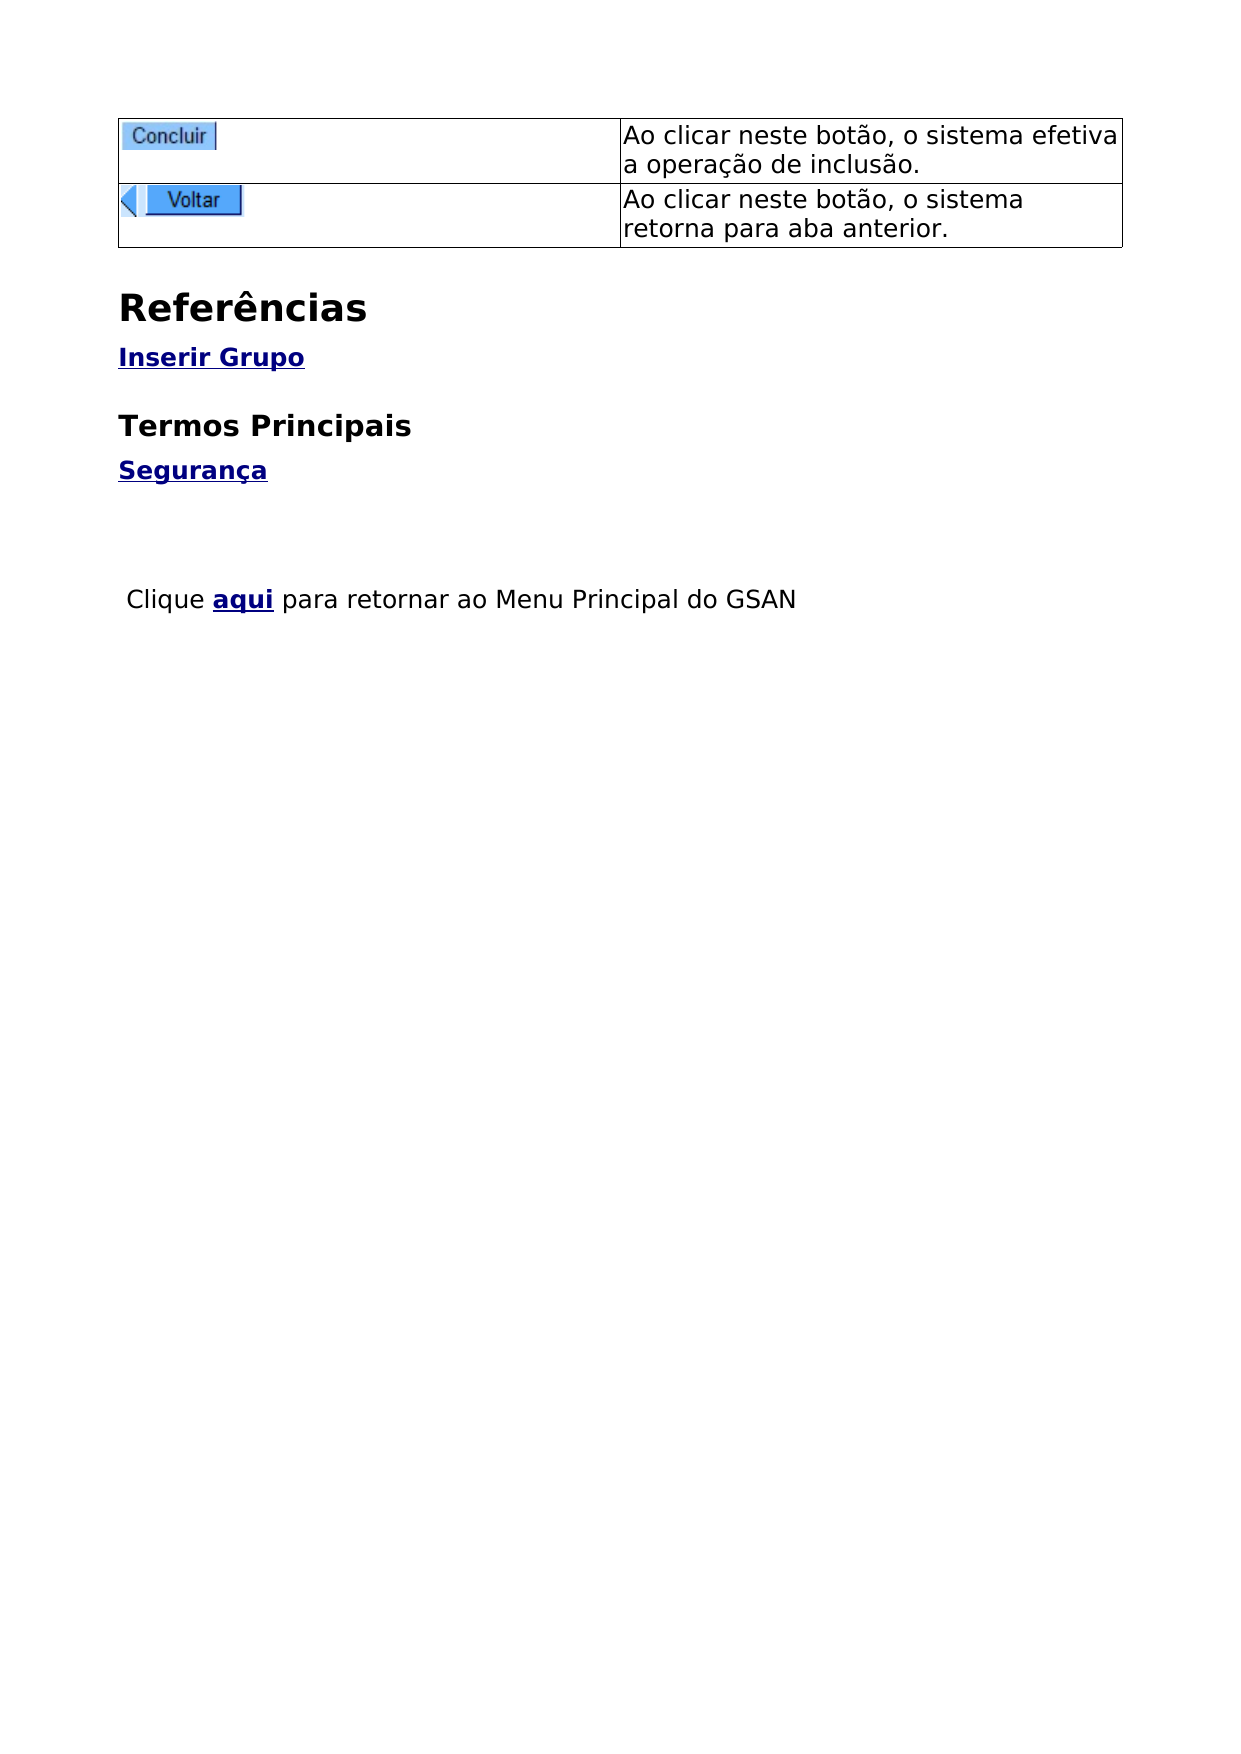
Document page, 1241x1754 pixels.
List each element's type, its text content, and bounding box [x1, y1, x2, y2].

table_cell Ao clicar neste botão, o sistema retorna para aba anterior. [621, 184, 1122, 247]
picture [121, 185, 245, 217]
subtitle Referências [118, 287, 1122, 330]
table_cell [119, 119, 620, 182]
text Segurança [118, 456, 1122, 485]
text Clique aqui para retornar ao Menu Principal do GSAN [118, 497, 1122, 614]
subtitle Termos Principais [118, 409, 1122, 443]
table_cell [119, 184, 620, 247]
text Inserir Grupo [118, 343, 1122, 372]
table_cell Ao clicar neste botão, o sistema efetiva a operação de inclusão. [621, 119, 1122, 182]
picture [121, 121, 217, 150]
